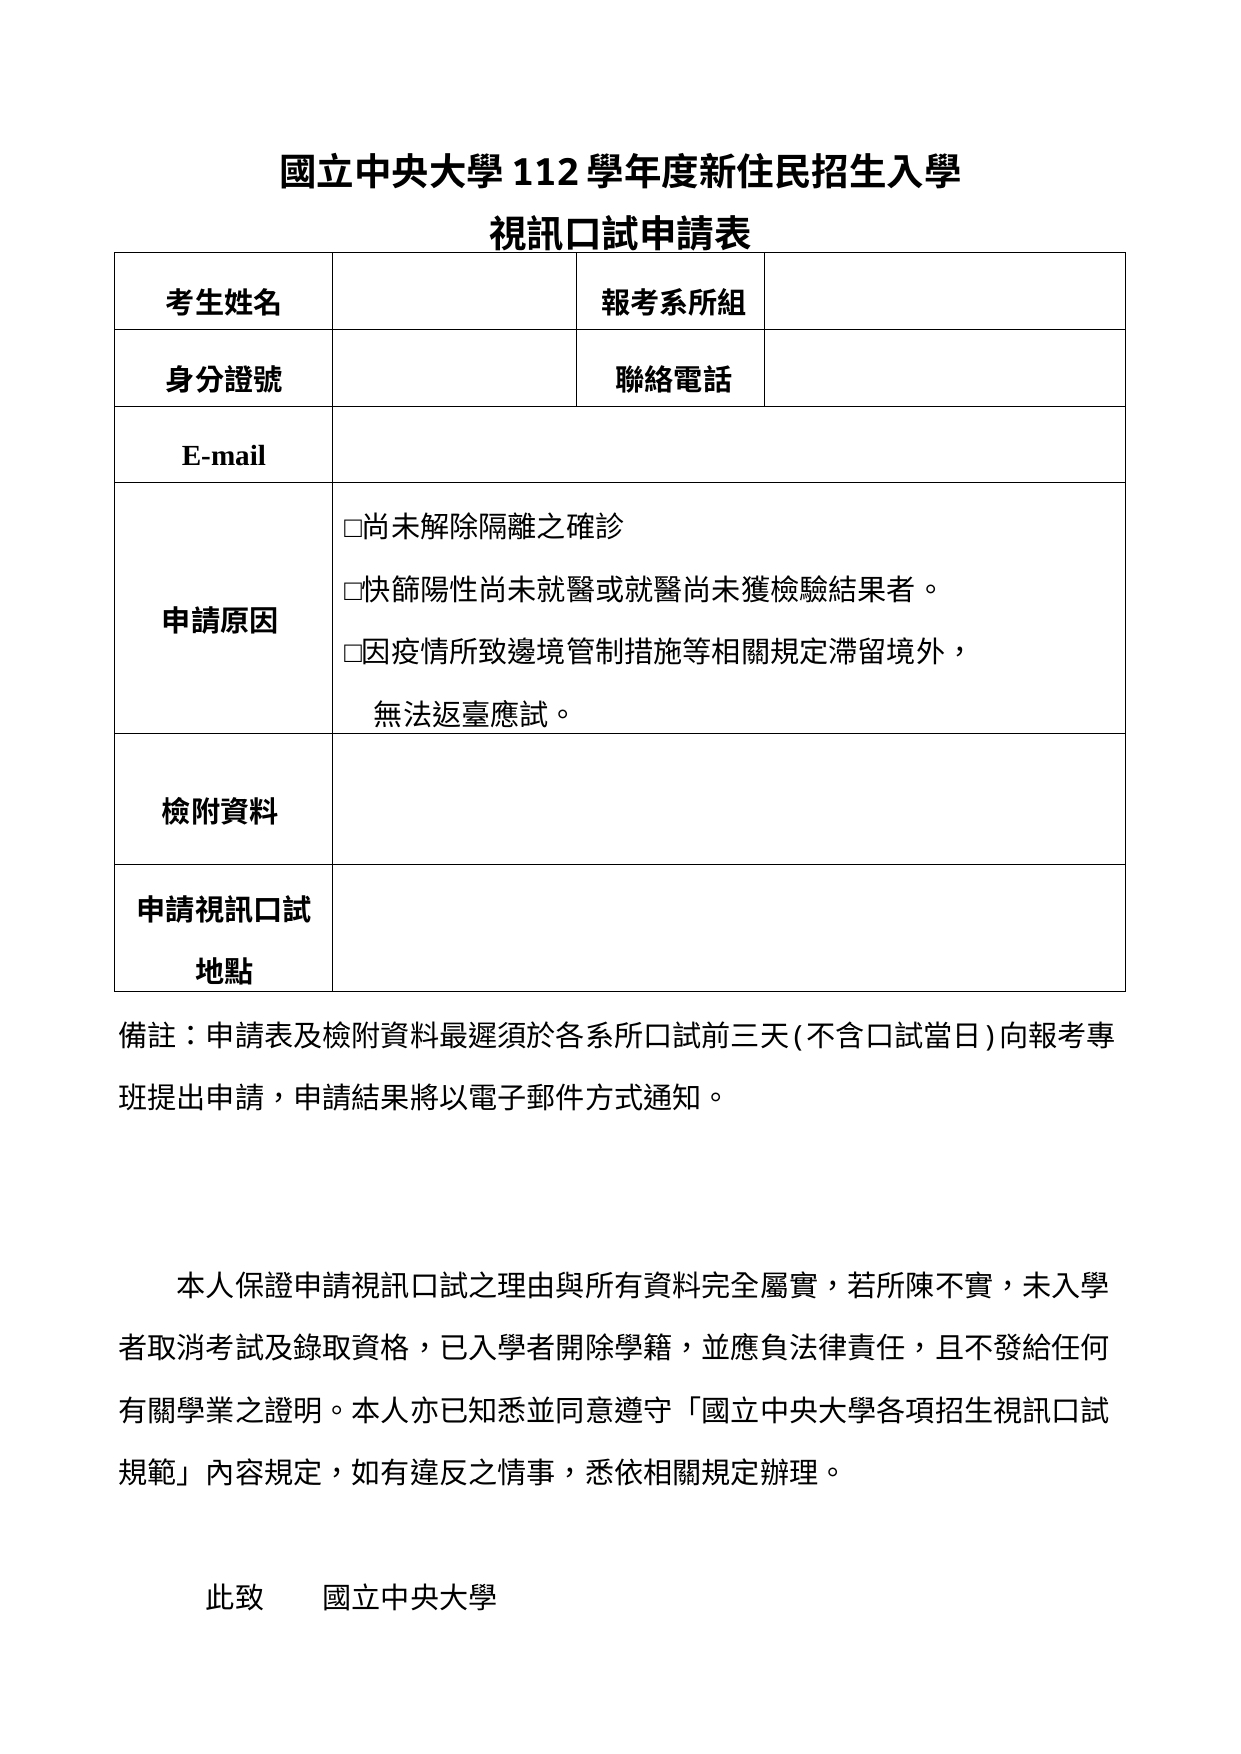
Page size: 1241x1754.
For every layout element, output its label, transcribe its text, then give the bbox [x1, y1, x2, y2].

table_header [333, 253, 576, 329]
table_cell 聯絡電話 [577, 330, 764, 406]
text 此致 國立中央大學 [118, 1492, 1124, 1617]
text 本人保證申請視訊口試之理由與所有資料完全屬實，若所陳不實，未入學者取消考試及錄取資格，已入學者開除學籍，並應負法律責任，且不發給任何有關學業之證明。本人亦已知悉並同意遵守「國立中央大學各項招生視訊口試規範」內容規定，如有違反之情事，悉依相關規定辦理。 [118, 1242, 1124, 1492]
table_cell □尚未解除隔離之確診 □快篩陽性尚未就醫或就醫尚未獲檢驗結果者。 □因疫情所致邊境管制措施等相關規定滯留境外， 無法返臺應試。 [333, 483, 1125, 733]
table_cell 申請視訊口試地點 [115, 865, 332, 991]
table_cell [333, 407, 1125, 482]
table_cell [333, 865, 1125, 991]
text 國立中央大學112學年度新住民招生入學 視訊口試申請表 [118, 127, 1122, 252]
table_header [765, 253, 1125, 329]
table_header 考生姓名 [115, 253, 332, 329]
table_cell [333, 734, 1125, 864]
table_cell 申請原因 [115, 483, 332, 733]
text 備註：申請表及檢附資料最遲須於各系所口試前三天(不含口試當日)向報考專班提出申請，申請結果將以電子郵件方式通知。 [118, 992, 1122, 1179]
table_cell [333, 330, 576, 406]
table_cell 身分證號 [115, 330, 332, 406]
table_cell E-mail [115, 407, 332, 482]
table_header 報考系所組 [577, 253, 764, 329]
table_cell [765, 330, 1125, 406]
table_cell 檢附資料 [115, 734, 332, 864]
